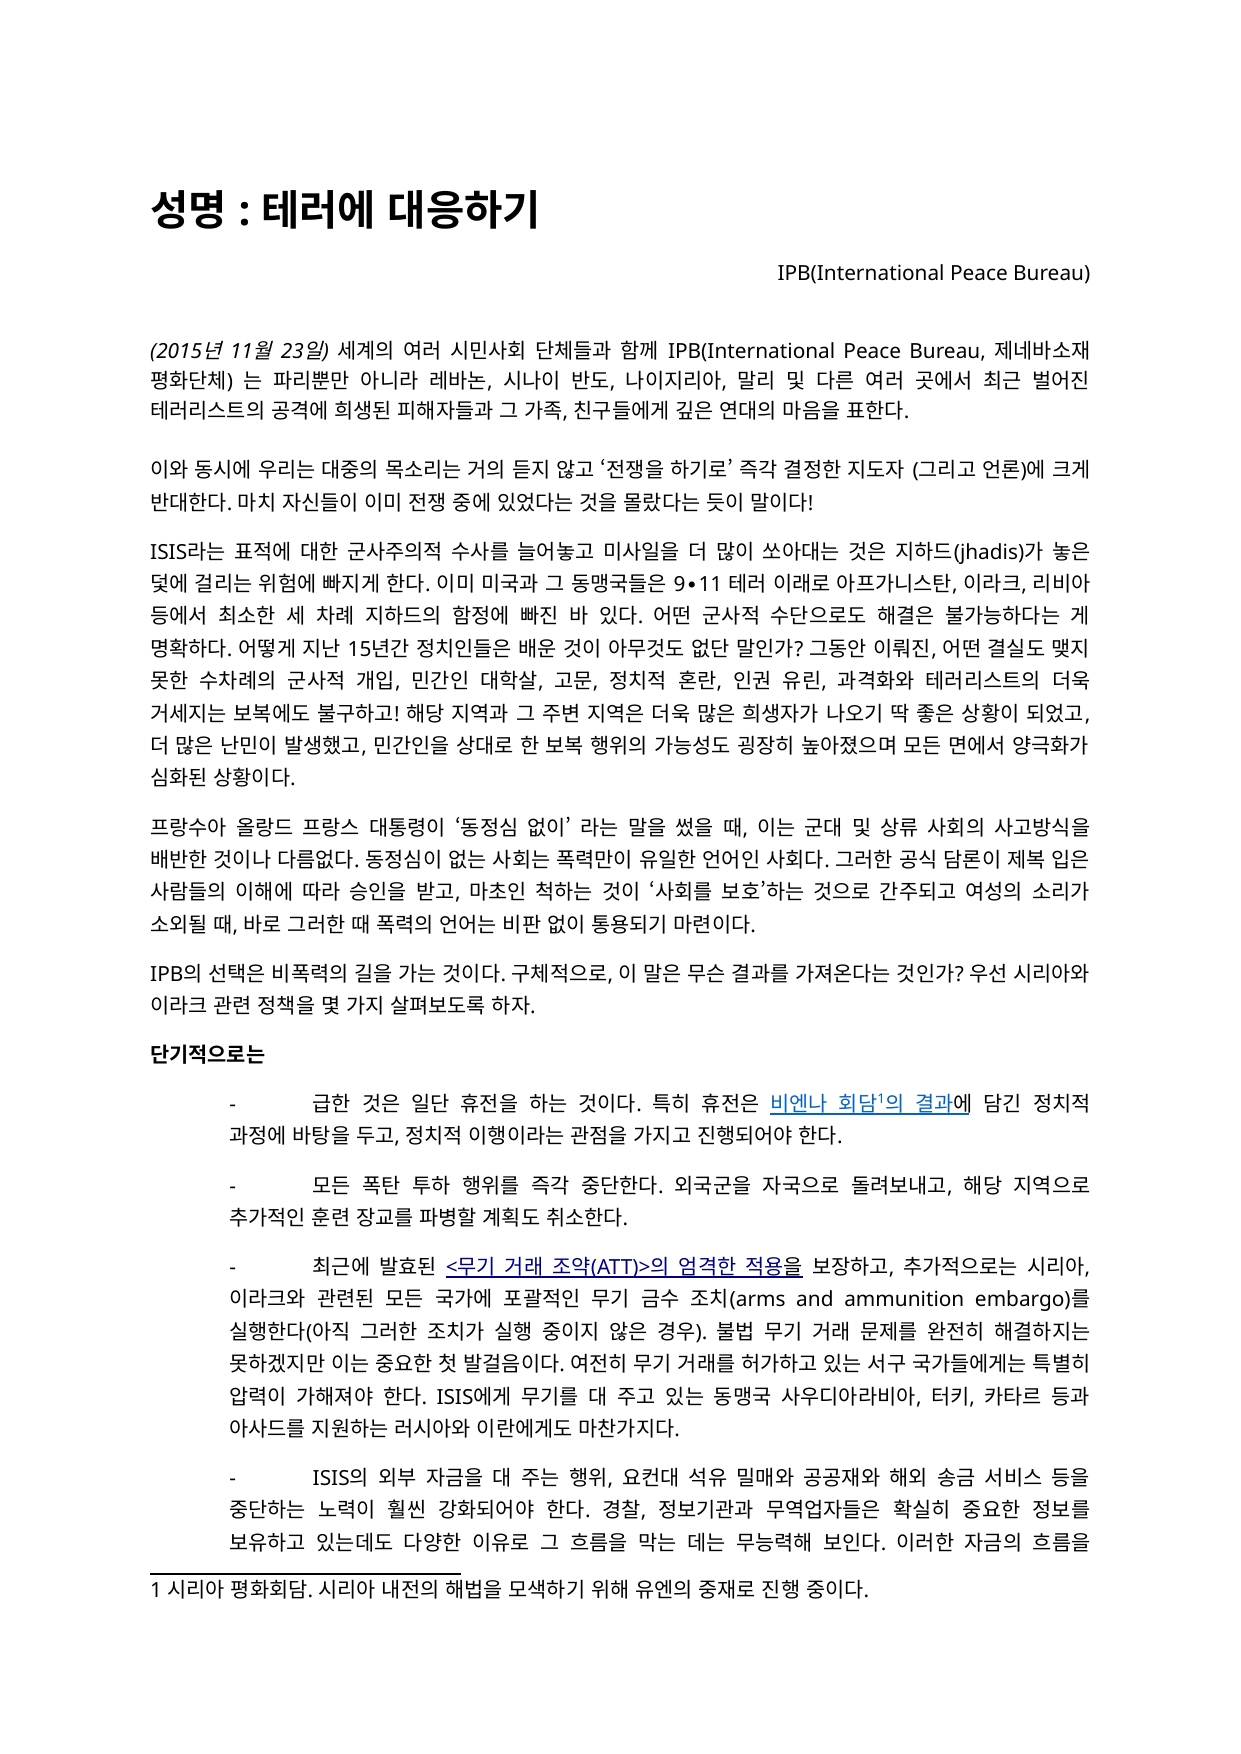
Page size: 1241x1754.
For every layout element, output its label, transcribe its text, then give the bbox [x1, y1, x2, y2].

text IPB의 선택은 비폭력의 길을 가는 것이다. 구체적으로, 이 말은 무슨 결과를 가져온다는 것인가? 우선 시리아와 이라크 관련 정책을 몇 가지 살펴보도록 하자. [150, 957, 1090, 1020]
list 모든 폭탄 투하 행위를 즉각 중단한다. 외국군을 자국으로 돌려보내고, 해당 지역으로 추가적인 훈련 장교를 파병할 계획도 취소한다. [229, 1169, 1090, 1232]
list 최근에 발효된 <무기 거래 조약(ATT)>의 엄격한 적용을 보장하고, 추가적으로는 시리아, 이라크와 관련된 모든 국가에 포괄적인 무기 금수 조치(arms and ammunition embargo)를 실행한다(아직 그러한 조치가 실행 중이지 않은 경우). 불법 무기 거래 문제를 완전히 해결하지는 못하겠지만 이는 중요한 첫 발걸음이다. 여전히 무기 거래를 허가하고 있는 서구 국가들에게는 특별히 압력이 가해져야 한다. ISIS에게 무기를 대 주고 있는 동맹국 사우디아라비아, 터키, 카타르 등과 아사드를 지원하는 러시아와 이란에게도 마찬가지다. [229, 1250, 1090, 1443]
text ISIS라는 표적에 대한 군사주의적 수사를 늘어놓고 미사일을 더 많이 쏘아대는 것은 지하드(jhadis)가 놓은 덫에 걸리는 위험에 빠지게 한다. 이미 미국과 그 동맹국들은 9∙11 테러 이래로 아프가니스탄, 이라크, 리비아 등에서 최소한 세 차례 지하드의 함정에 빠진 바 있다. 어떤 군사적 수단으로도 해결은 불가능하다는 게 명확하다. 어떻게 지난 15년간 정치인들은 배운 것이 아무것도 없단 말인가? 그동안 이뤄진, 어떤 결실도 맺지 못한 수차례의 군사적 개입, 민간인 대학살, 고문, 정치적 혼란, 인권 유린, 과격화와 테러리스트의 더욱 거세지는 보복에도 불구하고! 해당 지역과 그 주변 지역은 더욱 많은 희생자가 나오기 딱 좋은 상황이 되었고, 더 많은 난민이 발생했고, 민간인을 상대로 한 보복 행위의 가능성도 굉장히 높아졌으며 모든 면에서 양극화가 심화된 상황이다. [150, 535, 1090, 792]
text 단기적으로는 [150, 1038, 1090, 1069]
text 이와 동시에 우리는 대중의 목소리는 거의 듣지 않고 ‘전쟁을 하기로’ 즉각 결정한 지도자 (그리고 언론)에 크게 반대한다. 마치 자신들이 이미 전쟁 중에 있었다는 것을 몰랐다는 듯이 말이다! [150, 453, 1090, 516]
list 시리아 평화회담. 시리아 내전의 해법을 모색하기 위해 유엔의 중재로 진행 중이다. [150, 1574, 1090, 1604]
list 급한 것은 일단 휴전을 하는 것이다. 특히 휴전은 비엔나 회담의 결과에 담긴 정치적 과정에 바탕을 두고, 정치적 이행이라는 관점을 가지고 진행되어야 한다. [229, 1087, 1090, 1150]
text 성명 : 테러에 대응하기 [150, 177, 1090, 238]
text IPB(International Peace Bureau) [150, 258, 1090, 287]
list ISIS의 외부 자금을 대 주는 행위, 요컨대 석유 밀매와 공공재와 해외 송금 서비스 등을 중단하는 노력이 훨씬 강화되어야 한다. 경찰, 정보기관과 무역업자들은 확실히 중요한 정보를 보유하고 있는데도 다양한 이유로 그 흐름을 막는 데는 무능력해 보인다. 이러한 자금의 흐름을 [229, 1461, 1090, 1556]
text 프랑수아 올랑드 프랑스 대통령이 ‘동정심 없이’ 라는 말을 썼을 때, 이는 군대 및 상류 사회의 사고방식을 배반한 것이나 다름없다. 동정심이 없는 사회는 폭력만이 유일한 언어인 사회다. 그러한 공식 담론이 제복 입은 사람들의 이해에 따라 승인을 받고, 마초인 척하는 것이 ‘사회를 보호’하는 것으로 간주되고 여성의 소리가 소외될 때, 바로 그러한 때 폭력의 언어는 비판 없이 통용되기 마련이다. [150, 811, 1090, 938]
text (2015년 11월 23일) 세계의 여러 시민사회 단체들과 함께 IPB(International Peace Bureau, 제네바소재 평화단체) 는 파리뿐만 아니라 레바논, 시나이 반도, 나이지리아, 말리 및 다른 여러 곳에서 최근 벌어진 테러리스트의 공격에 희생된 피해자들과 그 가족, 친구들에게 깊은 연대의 마음을 표한다. [150, 334, 1090, 425]
